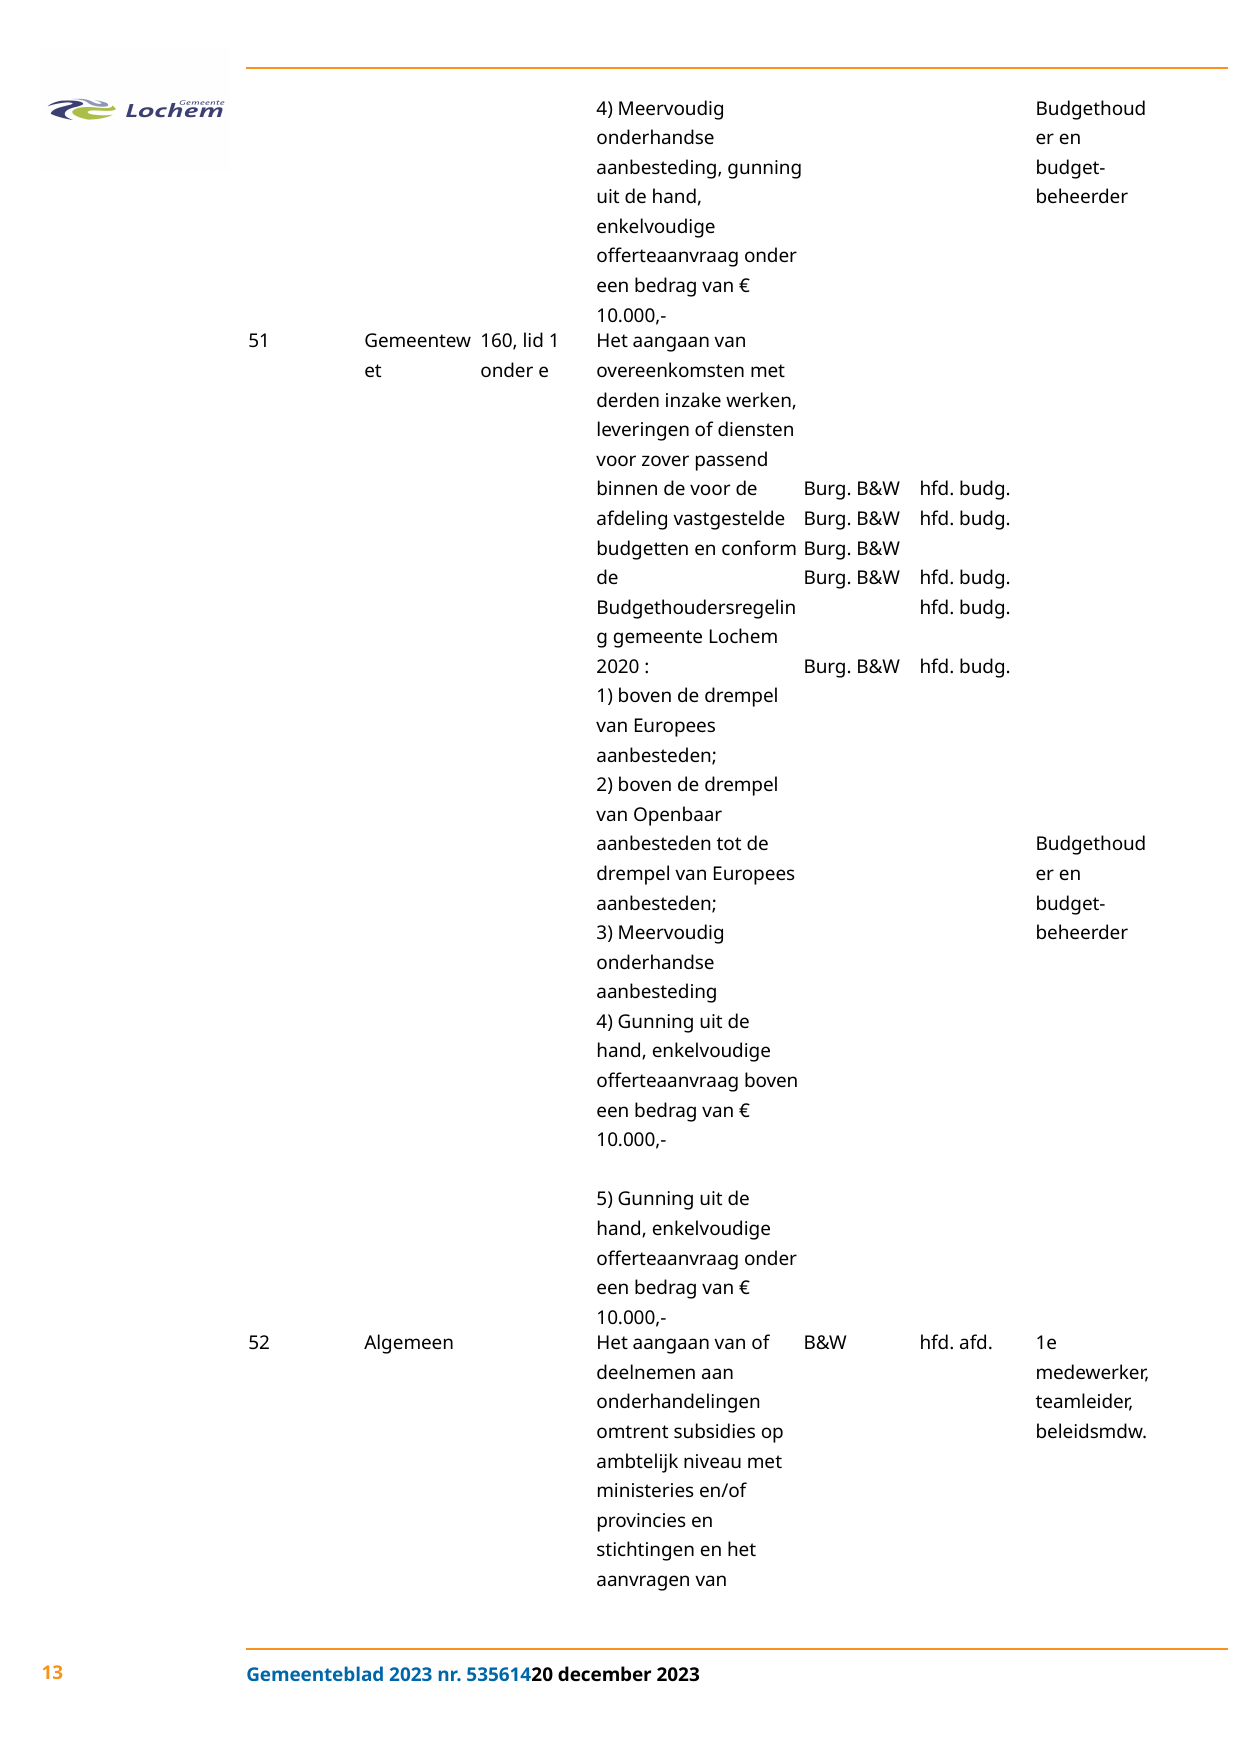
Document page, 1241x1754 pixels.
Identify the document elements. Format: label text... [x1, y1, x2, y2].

table_cell Het aangaan van of deelnemen aan onderhandelingen omtrent subsidies op ambtelijk niveau met ministeries en/of provincies en stichtingen en het aanvragen van [596, 1330, 803, 1592]
table_cell [364, 95, 480, 328]
table_cell hfd. budg. hfd. budg. hfd. budg. hfd. budg. hfd. budg. [919, 328, 1035, 1329]
picture [41, 47, 231, 172]
table_cell Het aangaan van overeenkomsten met derden inzake werken, leveringen of diensten voor zover passend binnen de voor de afdeling vastgestelde budgetten en conform de Budgethoudersregeling gemeente Lochem 2020 : 1) boven de drempel van Europees aanbesteden; 2) boven de drempel van Openbaar aanbesteden tot de drempel van Europees aanbesteden; 3) Meervoudig onderhandse aanbesteding 4) Gunning uit de hand, enkelvoudige offerteaanvraag boven een bedrag van € 10.000,- 5) Gunning uit de hand, enkelvoudige offerteaanvraag onder een bedrag van € 10.000,- [596, 328, 803, 1329]
table_cell B&W [803, 1330, 919, 1592]
table_cell 52 [248, 1330, 364, 1592]
table_cell 4) Meervoudig onderhandse aanbesteding, gunning uit de hand, enkelvoudige offerteaanvraag onder een bedrag van € 10.000,- [596, 95, 803, 328]
table_cell Burg. B&W Burg. B&W Burg. B&W Burg. B&W Burg. B&W [803, 328, 919, 1329]
table_cell 51 [248, 328, 364, 1329]
table_cell [248, 95, 364, 328]
table_cell Budgethouder en budget-beheerder [1035, 328, 1152, 1329]
table_cell [803, 95, 919, 328]
table_cell [919, 95, 1035, 328]
table_cell hfd. afd. [919, 1330, 1035, 1592]
table_cell 160, lid 1 onder e [480, 328, 596, 1329]
table_cell [480, 95, 596, 328]
table_cell Budgethouder en budget-beheerder [1035, 95, 1152, 328]
table_cell [480, 1330, 596, 1592]
table_cell Algemeen [364, 1330, 480, 1592]
table_cell 1e medewerker, teamleider, beleidsmdw. [1035, 1330, 1152, 1592]
table_cell Gemeentewet [364, 328, 480, 1329]
